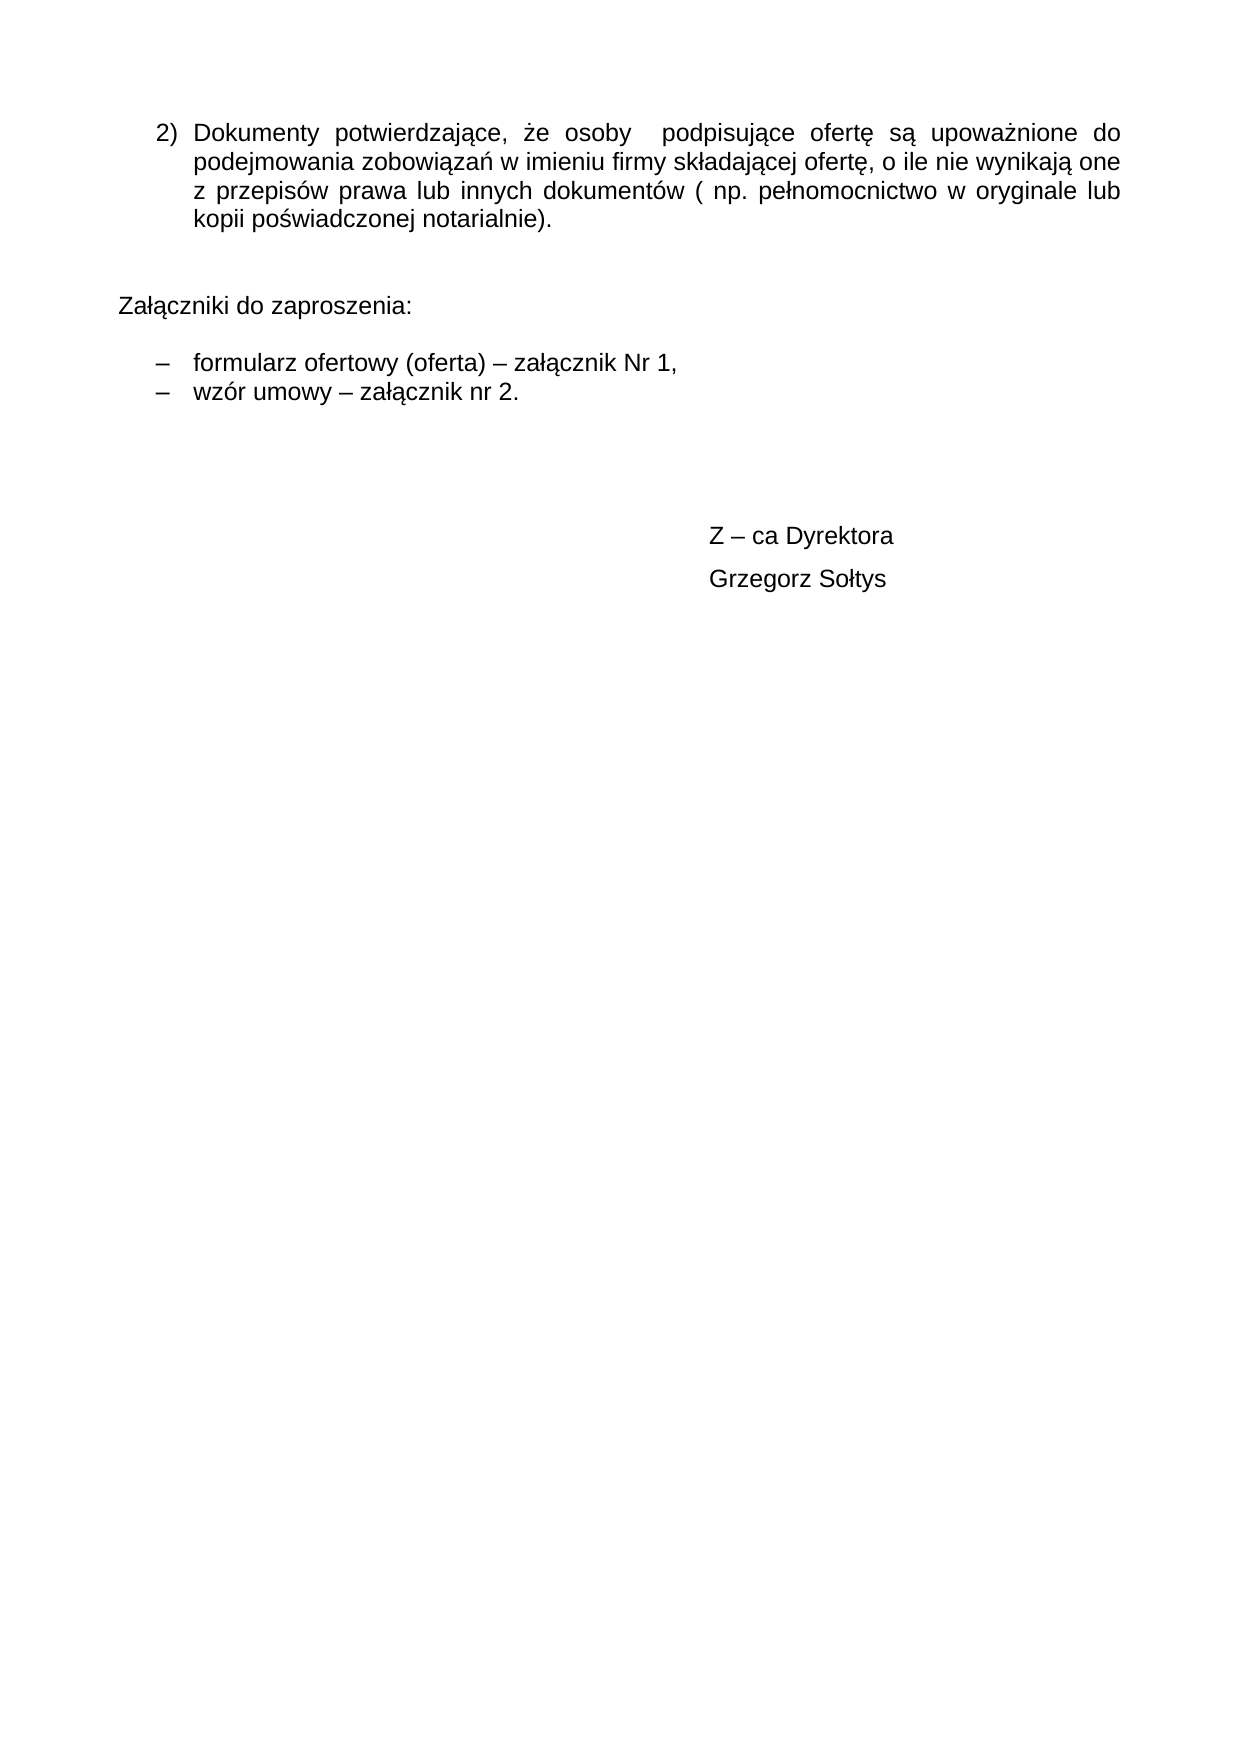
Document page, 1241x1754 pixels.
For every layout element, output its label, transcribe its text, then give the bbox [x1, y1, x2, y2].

list Dokumenty potwierdzające, że osoby podpisujące ofertę są upoważnione do podejmowania zobowiązań w imieniu firmy składającej ofertę, o ile nie wynikają one z przepisów prawa lub innych dokumentów ( np. pełnomocnictwo w oryginale lub kopii poświadczonej notarialnie). [156, 118, 1122, 233]
text Grzegorz Sołtys [118, 564, 1122, 593]
text Załączniki do zaproszenia: [118, 291, 1122, 319]
list wzór umowy – załącznik nr 2. [156, 377, 1122, 406]
list formularz ofertowy (oferta) – załącznik Nr 1, [156, 348, 1122, 377]
text Z – ca Dyrektora [118, 521, 1122, 549]
